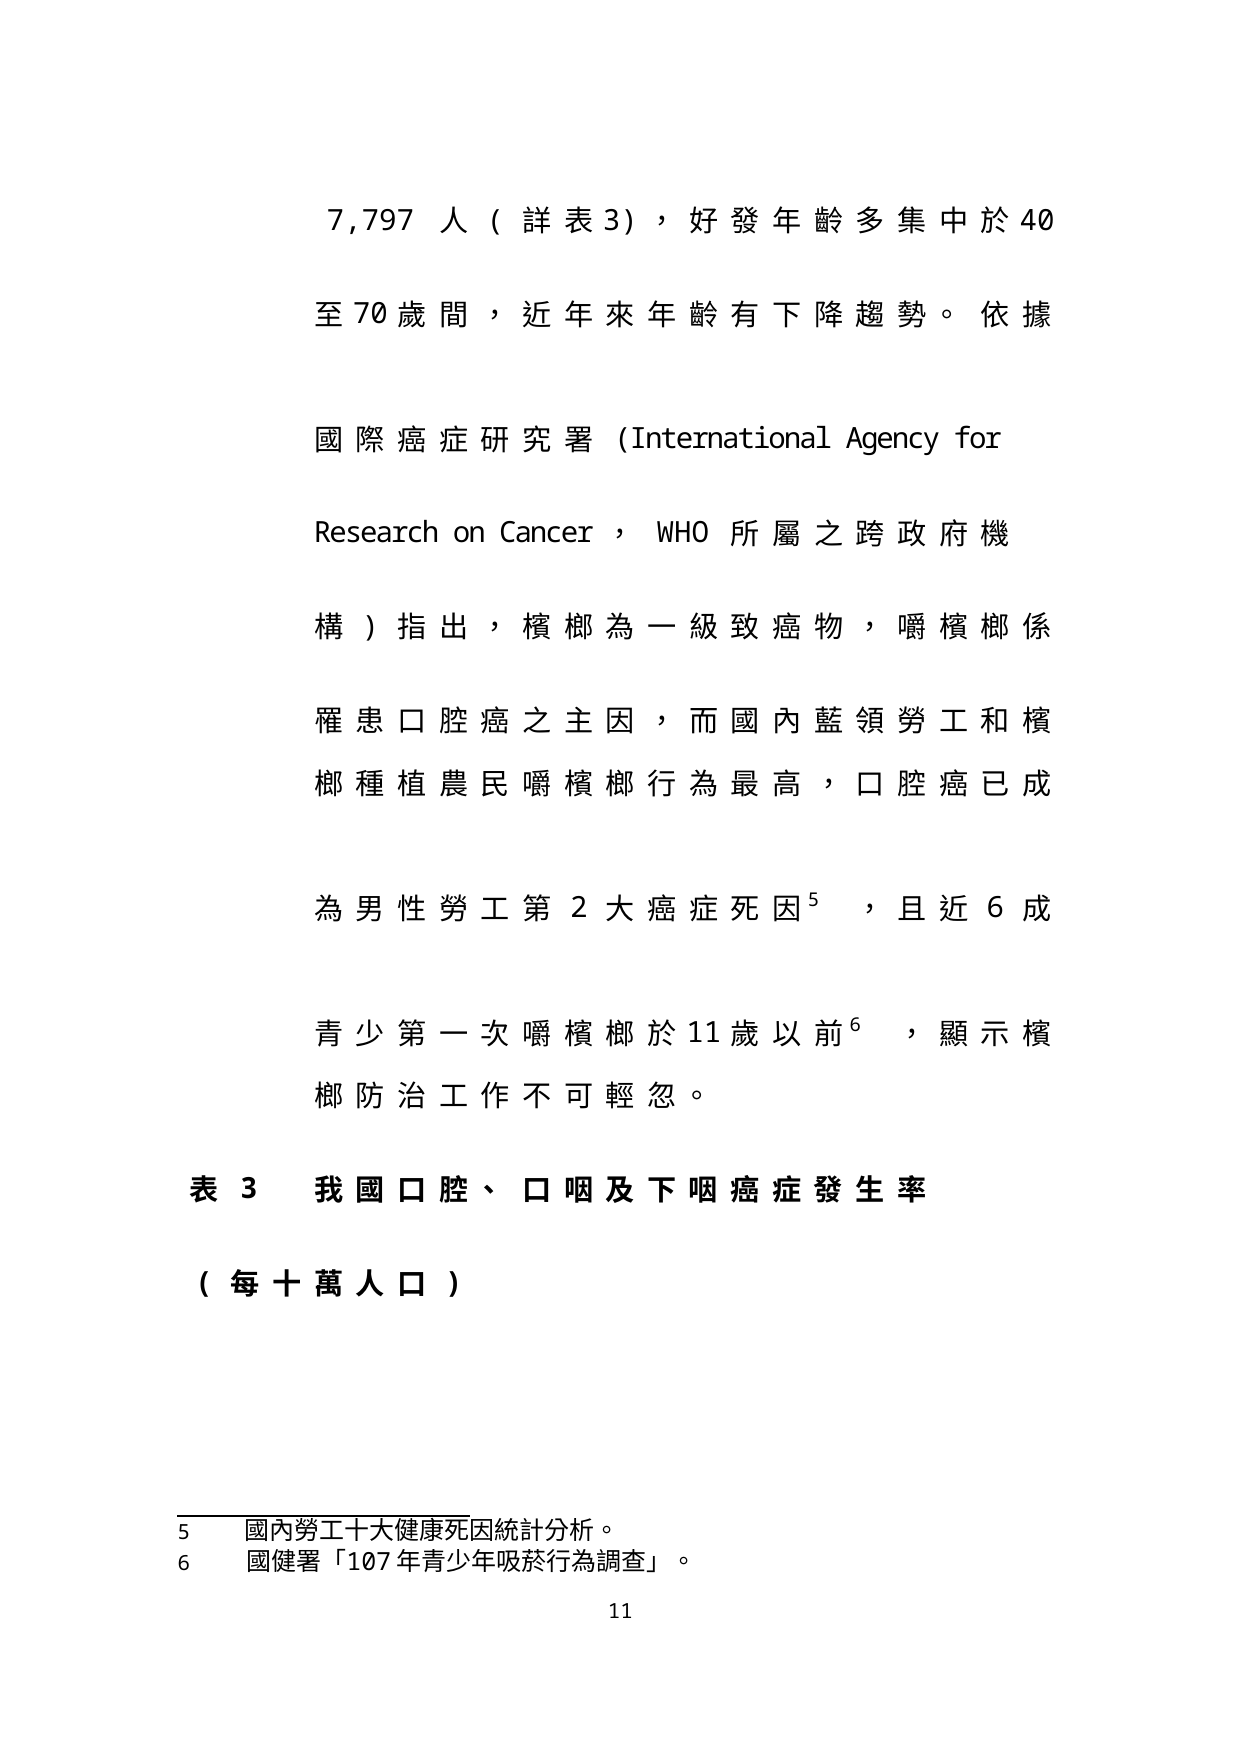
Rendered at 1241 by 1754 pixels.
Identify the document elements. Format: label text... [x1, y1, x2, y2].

text 7,797人(詳表3)，好發年齡多集中於40至70歲間，近年來年齡有下降趨勢。依據國際癌症研究署(International Agency for Research on Cancer，WHO所屬之跨政府機構)指出，檳榔為一級致癌物，嚼檳榔係罹患口腔癌之主因，而國內藍領勞工和檳榔種植農民嚼檳榔行為最高，口腔癌已成為男性勞工第2大癌症死因，且近6成青少第一次嚼檳榔於11歲以前，顯示檳榔防治工作不可輕忽。 [271, 177, 1058, 1115]
text 國健署「107年青少年吸菸行為調查」。 [177, 1546, 1063, 1577]
text 表3 我國口腔、口咽及下咽癌症發生率 (每十萬人口) [183, 1115, 1058, 1302]
text 國內勞工十大健康死因統計分析。 [177, 1516, 1063, 1546]
